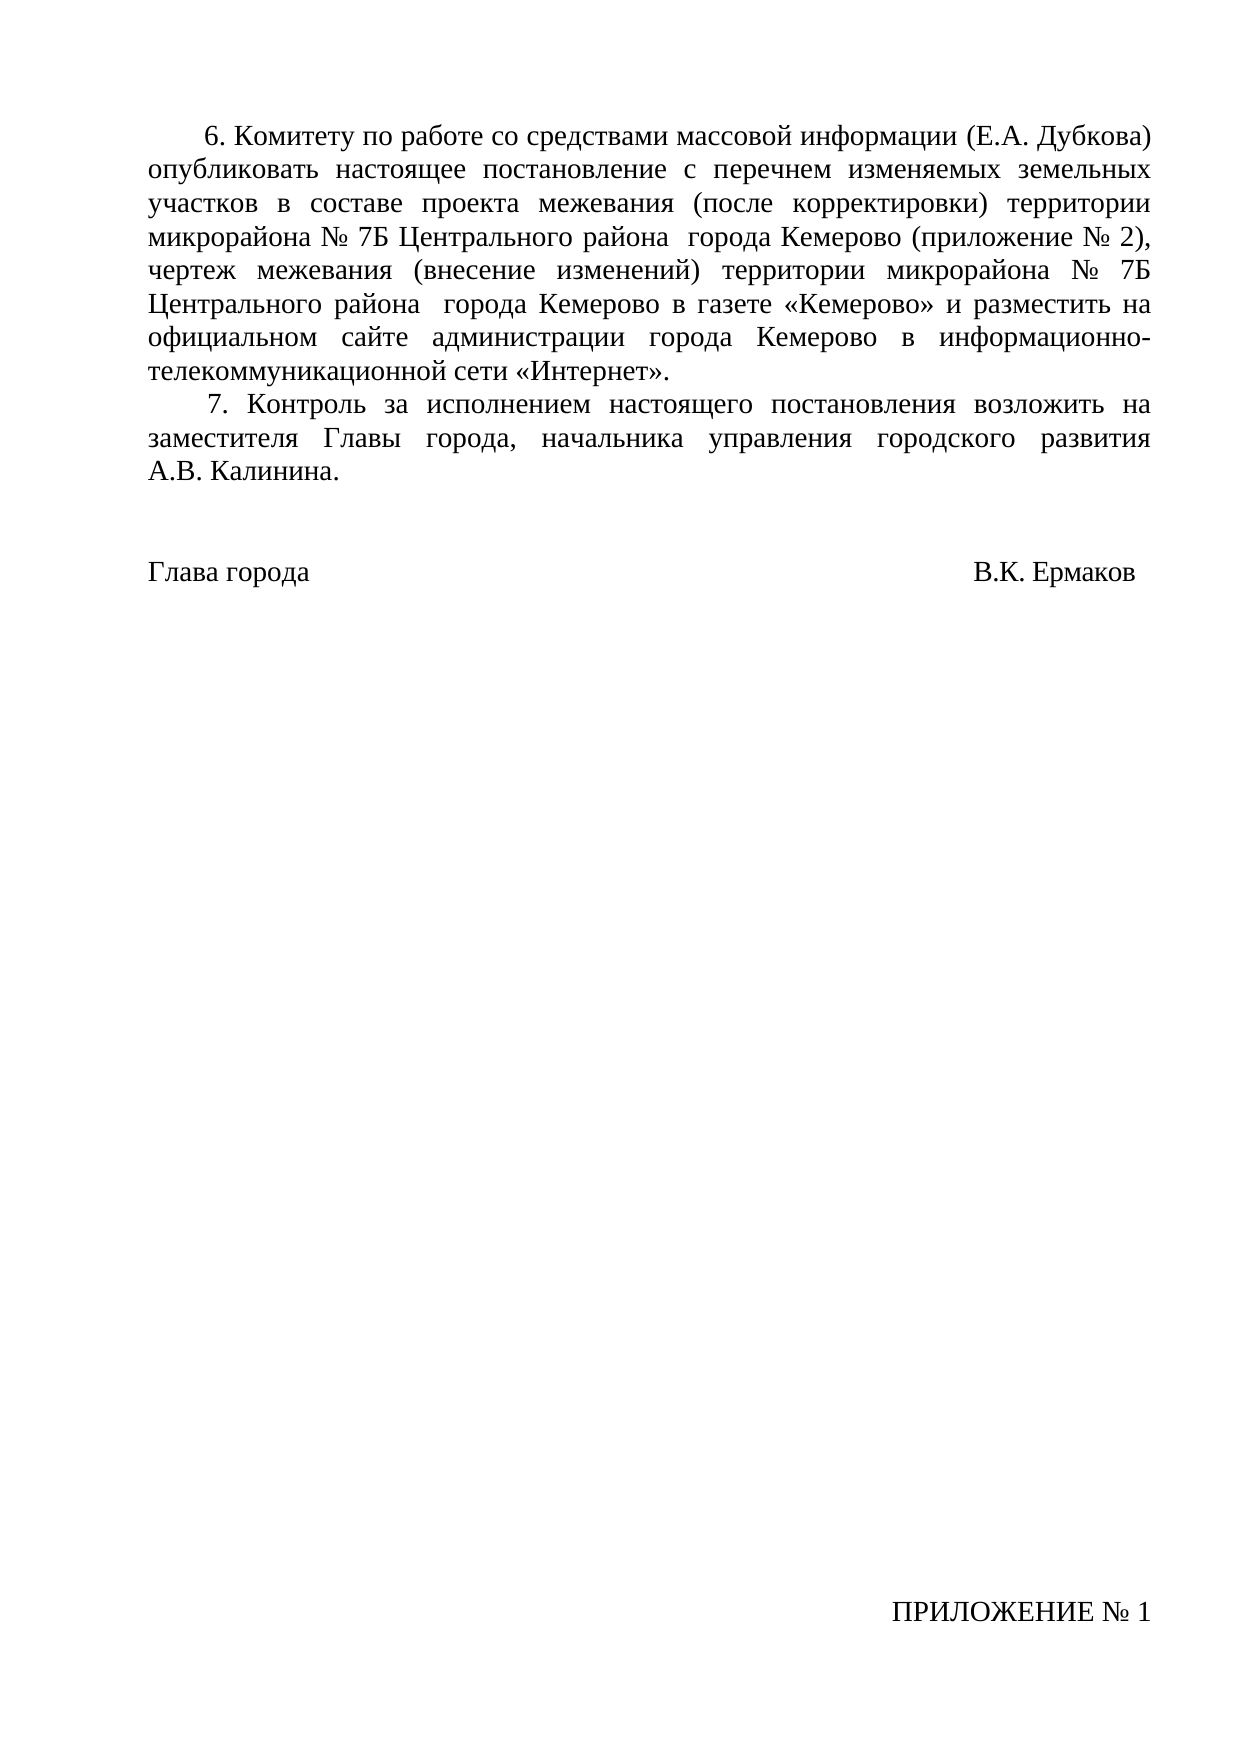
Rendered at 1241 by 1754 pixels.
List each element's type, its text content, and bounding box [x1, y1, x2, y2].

text Глава города В.К. Ермаков [148, 554, 1152, 588]
text 7. Контроль за исполнением настоящего постановления возложить на заместителя Главы города, начальника управления городского развития А.В. Калинина. [148, 386, 1152, 487]
text 6. Комитету по работе со средствами массовой информации (Е.А. Дубкова) опубликовать настоящее постановление с перечнем изменяемых земельных участков в составе проекта межевания (после корректировки) территории микрорайона № 7Б Центрального района города Кемерово (приложение № 2), чертеж межевания (внесение изменений) территории микрорайона № 7Б Центрального района города Кемерово в газете «Кемерово» и разместить на официальном сайте администрации города Кемерово в информационно-телекоммуникационной сети «Интернет». [148, 118, 1152, 386]
text ПРИЛОЖЕНИЕ № 1 [148, 1594, 1152, 1627]
